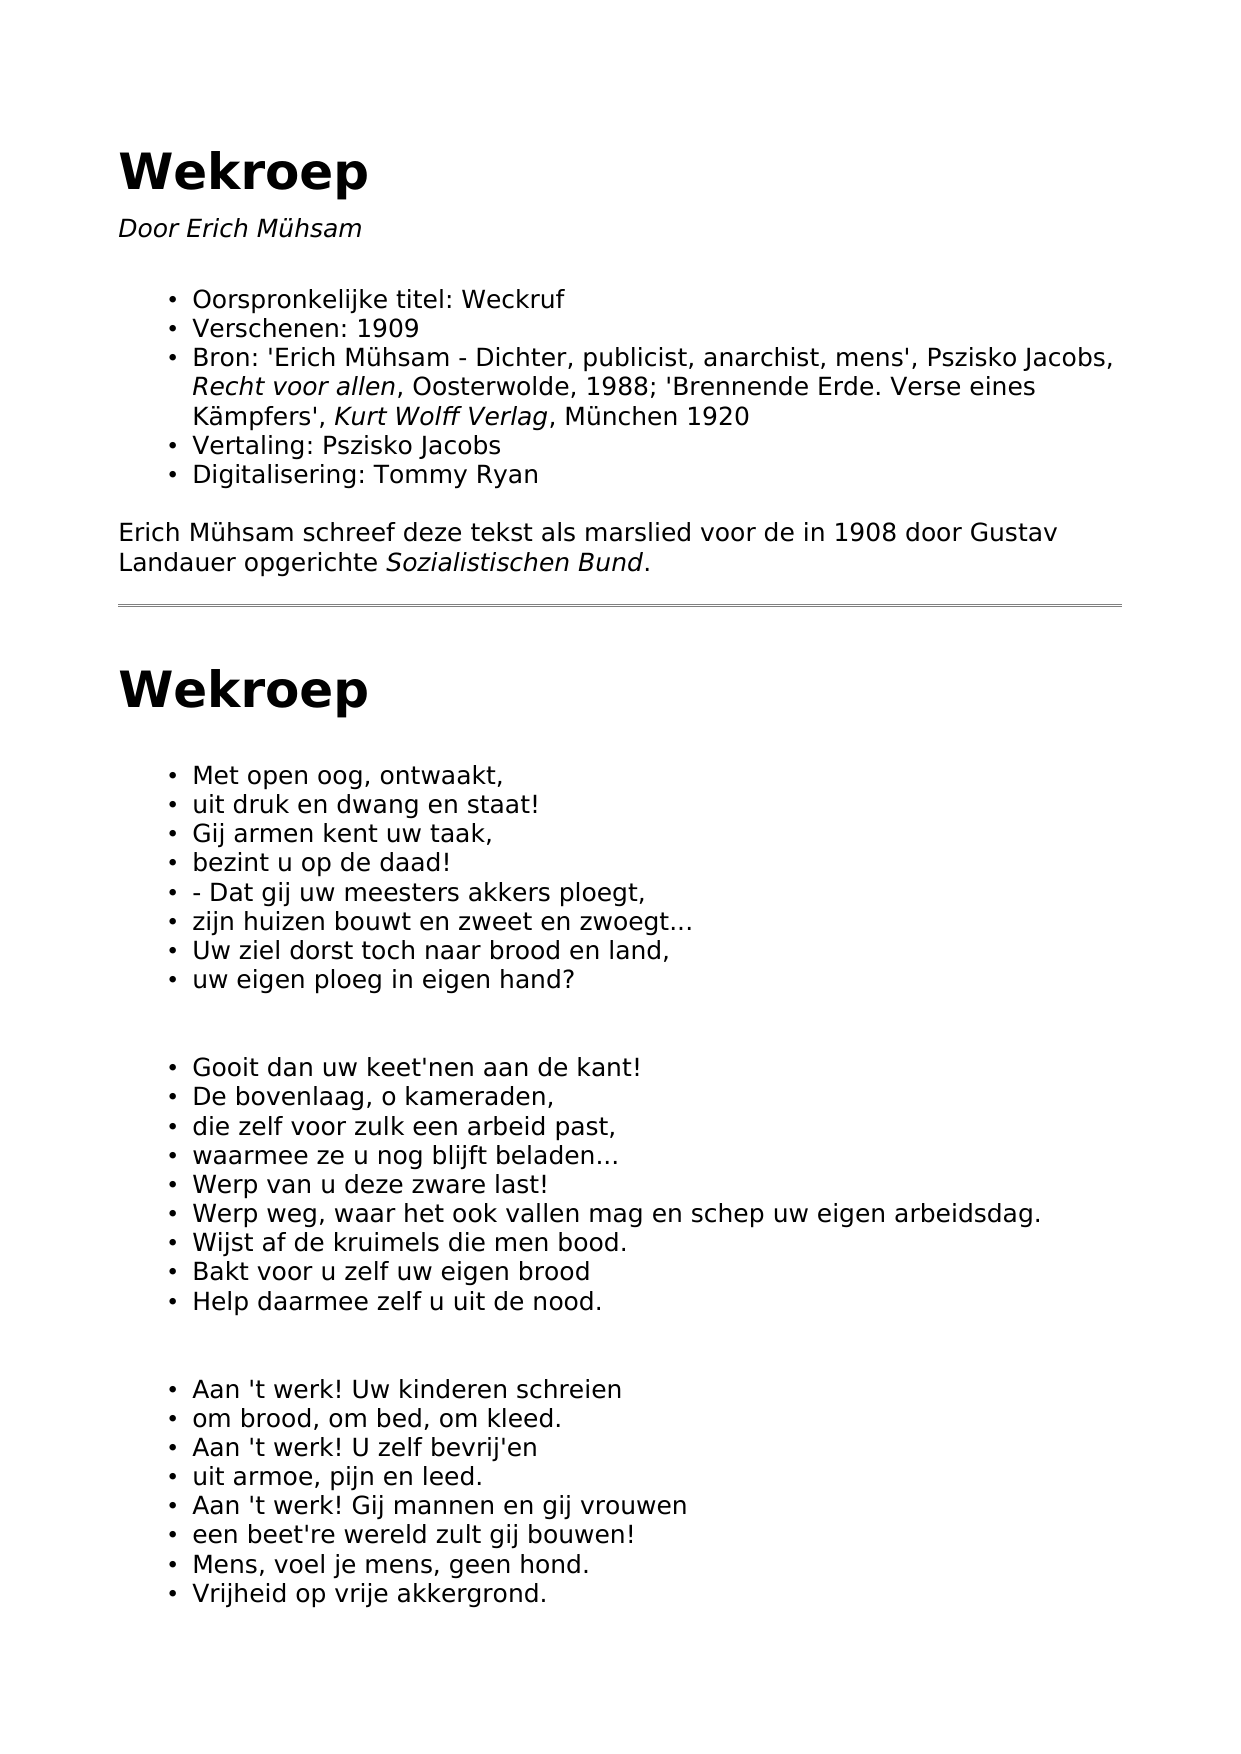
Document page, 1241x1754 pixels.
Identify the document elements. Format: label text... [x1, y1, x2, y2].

list Aan 't werk! Uw kinderen schreien [177, 1375, 1122, 1404]
list om brood, om bed, om kleed. [177, 1404, 1122, 1433]
list Help daarmee zelf u uit de nood. [177, 1287, 1122, 1316]
list bezint u op de daad! [177, 848, 1122, 878]
list Oorspronkelijke titel: Weckruf [177, 285, 1122, 314]
subtitle Wekroep [118, 143, 1122, 201]
list Met open oog, ontwaakt, [177, 761, 1122, 790]
list Digitalisering: Tommy Ryan [177, 460, 1122, 489]
list een beet're wereld zult gij bouwen! [177, 1521, 1122, 1550]
list Vertaling: Pszisko Jacobs [177, 431, 1122, 460]
list De bovenlaag, o kameraden, [177, 1082, 1122, 1112]
list uw eigen ploeg in eigen hand? [177, 965, 1122, 994]
list Vrijheid op vrije akkergrond. [177, 1579, 1122, 1608]
list Verschenen: 1909 [177, 314, 1122, 343]
list Aan 't werk! Gij mannen en gij vrouwen [177, 1491, 1122, 1521]
list Werp van u deze zware last! [177, 1170, 1122, 1199]
list Mens, voel je mens, geen hond. [177, 1550, 1122, 1579]
list zijn huizen bouwt en zweet en zwoegt... [177, 907, 1122, 936]
text Erich Mühsam schreef deze tekst als marslied voor de in 1908 door Gustav Landauer opgerichte Sozialistischen Bund. [118, 519, 1122, 577]
list Wijst af de kruimels die men bood. [177, 1228, 1122, 1257]
text Door Erich Mühsam [118, 214, 1122, 243]
list Bron: 'Erich Mühsam - Dichter, publicist, anarchist, mens', Pszisko Jacobs, Recht voor allen, Oosterwolde, 1988; 'Brennende Erde. Verse eines Kämpfers', Kurt Wolff Verlag, München 1920 [177, 343, 1122, 431]
list Werp weg, waar het ook vallen mag en schep uw eigen arbeidsdag. [177, 1199, 1122, 1228]
list Aan 't werk! U zelf bevrij'en [177, 1433, 1122, 1462]
list Gij armen kent uw taak, [177, 819, 1122, 848]
list waarmee ze u nog blijft beladen... [177, 1141, 1122, 1170]
list Bakt voor u zelf uw eigen brood [177, 1257, 1122, 1287]
list die zelf voor zulk een arbeid past, [177, 1112, 1122, 1141]
list uit armoe, pijn en leed. [177, 1462, 1122, 1491]
subtitle Wekroep [118, 661, 1122, 719]
list Uw ziel dorst toch naar brood en land, [177, 936, 1122, 965]
list - Dat gij uw meesters akkers ploegt, [177, 878, 1122, 907]
list Gooit dan uw keet'nen aan de kant! [177, 1053, 1122, 1082]
list uit druk en dwang en staat! [177, 790, 1122, 819]
